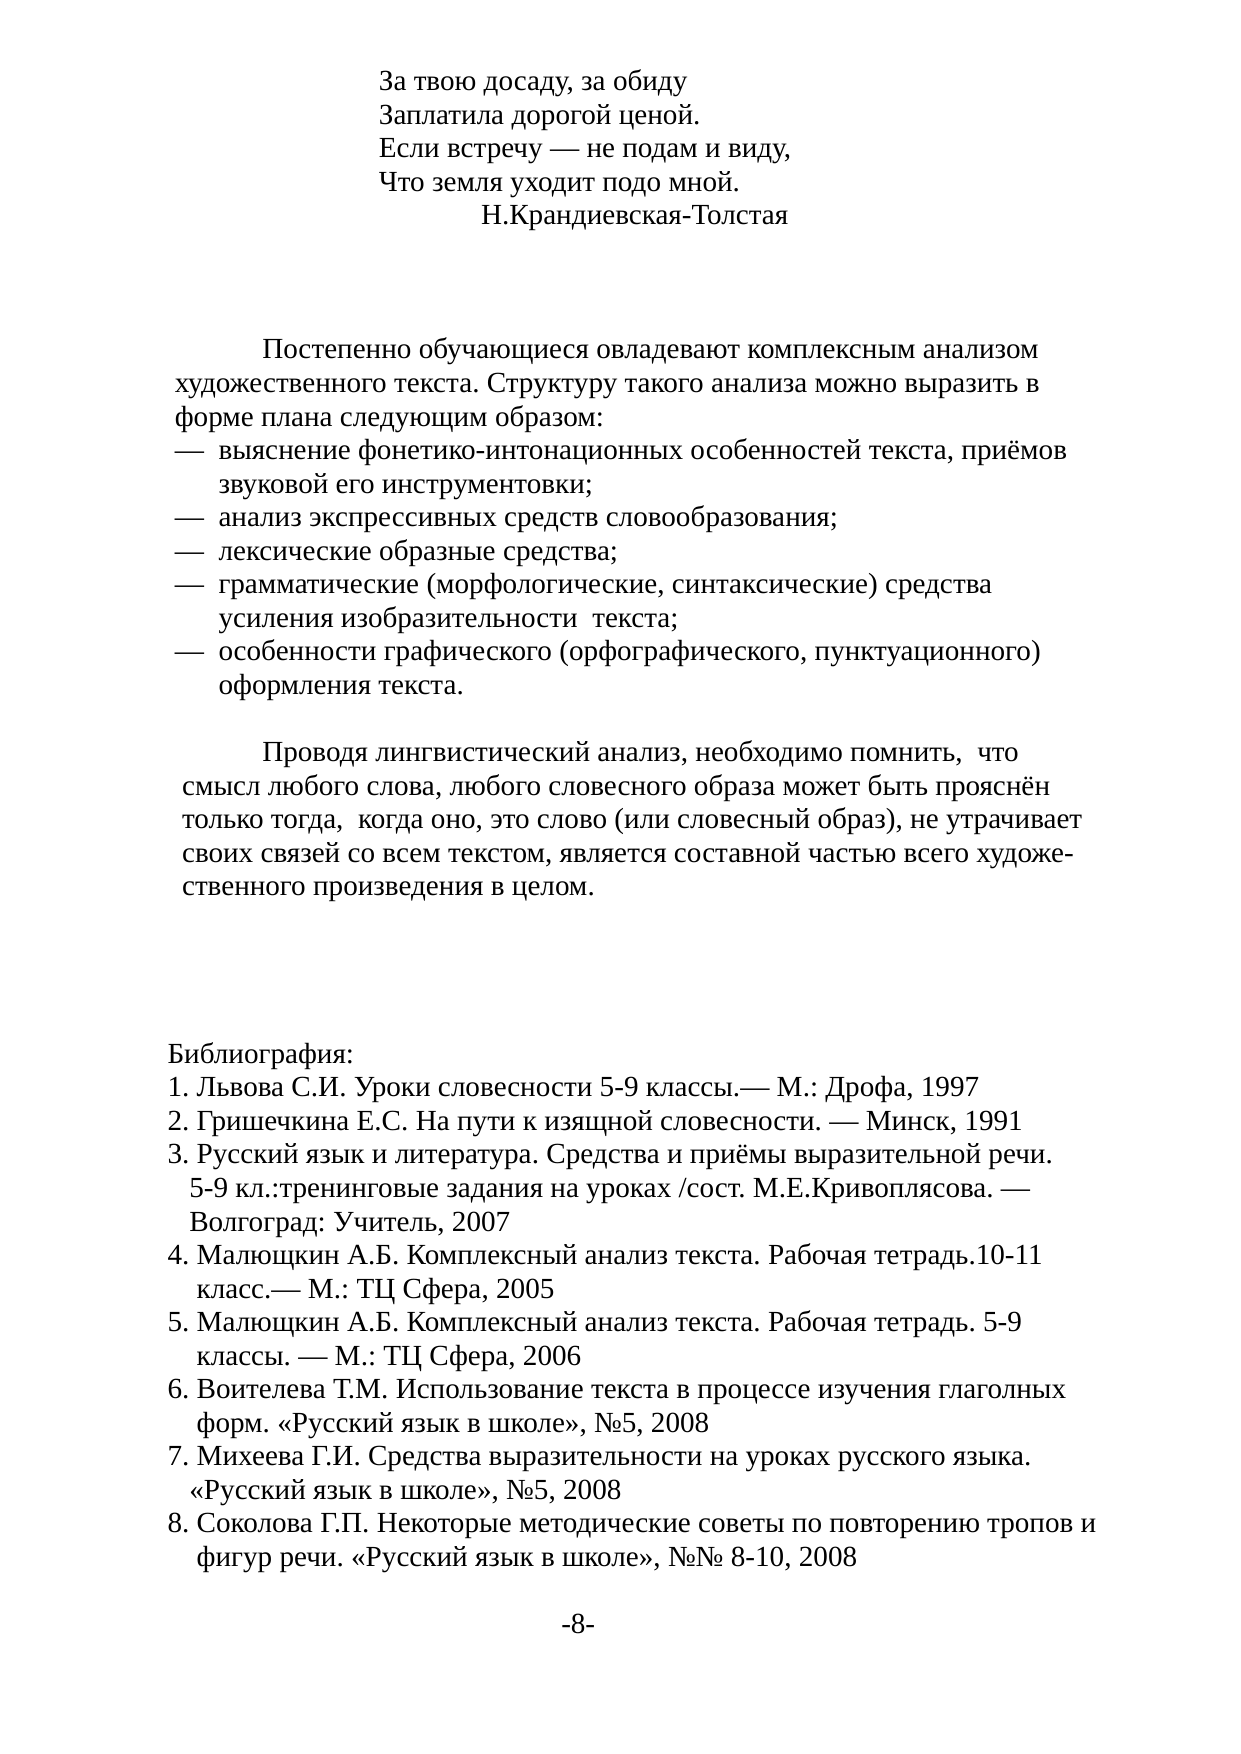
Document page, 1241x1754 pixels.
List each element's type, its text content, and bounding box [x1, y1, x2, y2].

text Листьев сочувственный шорох Угадывать сердцем привык, В тёмных читаю узорах Смиренного сердца язык. О.Мандельштам -6- Определите в приведённом поэтическом отрывке сравнения. Всё серые, синие, карие глазки Смешались, как в поле цветы. Н.Некрасов И с каждой буквой из моей строки Крапивой лезет жгучая досада... К.Спицина Найдите в приведённом поэтическом отрывке примеры гиперболы, метонимии и указать, какова их стилистическая роль.Указать пери- фразы, раскрыть их значение. Тлен не растлил, и сила не сломала. И медлит та, с косою на горбе... В.Солоухин Русь металась в голоде и буре, Всё смешалось, сдвинутое враз, Гул вокзалов, крик в комендатуре, Человечье горе без прикрас. Н.Заболоцкий Какие изобразительно-выразительные средства использованы в этой поэтической зарисовке? Какова их роль? Дождик оспой тронул лужи, Бросил в стёкла горсть воды, Тихо август занедужил, Раздарив свои плоды, Поперхнулся, словно кашлем, Гром последний — и затих. Отсиял закат вчерашний В бликах осени скупых... Н.Беляева Тень от облака бежит по лугу. Пробежала — и опять светло. Дай мне руку и простим друг другу. Все, что было — былью попросло. Не от счастья я была счастливой, Не от горя горевала я. Родилась такой уж юродивой,— Не кори меня, любовь моя! -7- За твою досаду, за обиду Заплатила дорогой ценой. Если встречу — не подам и виду, Что земля уходит подо мной. Н.Крандиевская-Толстая Постепенно обучающиеся овладевают комплексным анализом художественного текста. Структуру такого анализа можно выразить в форме плана следующим образом: — выяснение фонетико-интонационных особенностей текста, приёмов звуковой его инструментовки; — анализ экспрессивных средств словообразования; — лексические образные средства; — грамматические (морфологические, синтаксические) средства усиления изобразительности текста; — особенности графического (орфографического, пунктуационного) оформления текста. Проводя лингвистический анализ, необходимо помнить, что смысл любого слова, любого словесного образа может быть прояснён только тогда, когда оно, это слово (или словесный образ), не утрачивает своих связей со всем текстом, является составной частью всего художе- ственного произведения в целом. Библиография: 1. Львова С.И. Уроки словесности 5-9 классы.— М.: Дрофа, 1997 2. Гришечкина Е.С. На пути к изящной словесности. — Минск, 1991 3. Русский язык и литература. Средства и приёмы выразительной речи. 5-9 кл.:тренинговые задания на уроках /сост. М.Е.Кривоплясова. — Волгоград: Учитель, 2007 4. Малющкин А.Б. Комплексный анализ текста. Рабочая тетрадь.10-11 класс.— М.: ТЦ Сфера, 2005 5. Малющкин А.Б. Комплексный анализ текста. Рабочая тетрадь. 5-9 классы. — М.: ТЦ Сфера, 2006 6. Воителева Т.М. Использование текста в процессе изучения глаголных форм. «Русский язык в школе», №5, 2008 7. Михеева Г.И. Средства выразительности на уроках русского языка. «Русский язык в школе», №5, 2008 8. Соколова Г.П. Некоторые методические советы по повторению тропов и фигур речи. «Русский язык в школе», №№ 8-10, 2008 -8- [14, 30, 1227, 1707]
